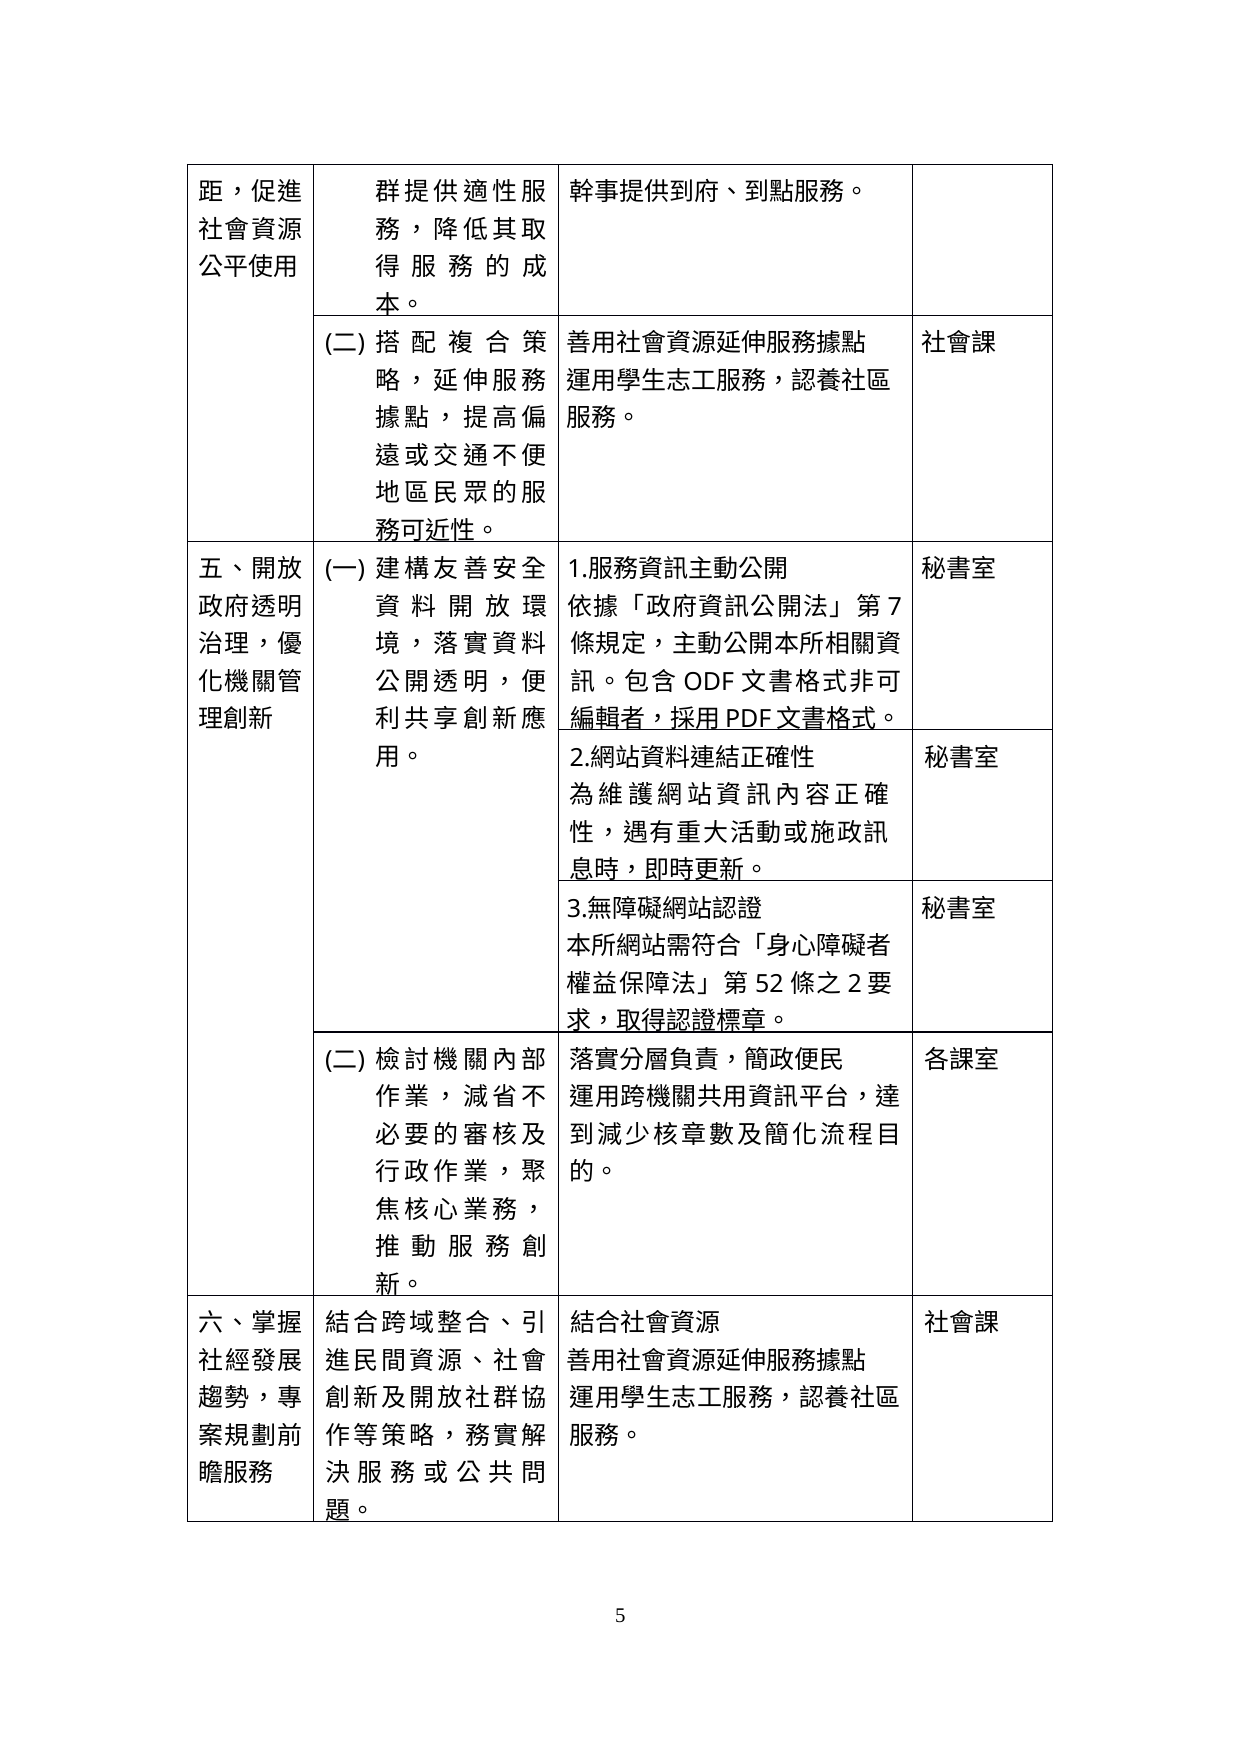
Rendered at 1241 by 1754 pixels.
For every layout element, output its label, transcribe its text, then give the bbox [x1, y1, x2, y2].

table_cell 建構友善安全資料開放環境，落實資料公開透明，便利共享創新應用。 [314, 542, 558, 1031]
table_cell 群提供適性服務，降低其取得服務的成本。 [314, 165, 558, 315]
table_cell 秘書室 [913, 730, 1052, 880]
table_cell 搭配複合策略，延伸服務據點，提高偏遠或交通不便地區民眾的服務可近性。 [314, 316, 558, 541]
table_cell 秘書室 [913, 542, 1052, 729]
table_cell 社會課 [913, 1296, 1052, 1521]
table_cell 1.服務資訊主動公開 依據「政府資訊公開法」第7條規定，主動公開本所相關資訊。包含ODF文書格式非可編輯者，採用PDF文書格式。 [559, 542, 912, 729]
table_cell 檢討機關內部作業，減省不必要的審核及行政作業，聚焦核心業務，推動服務創新。 [314, 1033, 558, 1295]
table_cell 各課室 [913, 1033, 1052, 1295]
table_cell 結合跨域整合、引進民間資源、社會創新及開放社群協作等策略，務實解決服務或公共問題。 [314, 1296, 558, 1521]
table_cell 秘書室 [913, 881, 1052, 1031]
table_cell 落實分層負責，簡政便民 運用跨機關共用資訊平台，達到減少核章數及簡化流程目的。 [559, 1033, 912, 1295]
table_cell 結合社會資源 善用社會資源延伸服務據點 運用學生志工服務，認養社區服務。 [559, 1296, 912, 1521]
table_cell 距，促進社會資源公平使用 [188, 165, 313, 541]
table_cell 六、掌握社經發展趨勢，專案規劃前瞻服務 [188, 1296, 313, 1521]
table_cell 幹事提供到府、到點服務。 [559, 165, 912, 315]
table_cell 社會課 [913, 316, 1052, 541]
table_cell 2.網站資料連結正確性 為維護網站資訊內容正確性，遇有重大活動或施政訊息時，即時更新。 [559, 730, 912, 880]
table_cell [913, 165, 1052, 315]
table_cell 五、開放政府透明治理，優化機關管理創新 [188, 542, 313, 1295]
table_cell 3.無障礙網站認證 本所網站需符合「身心障礙者權益保障法」第52條之2要求，取得認證標章。 [559, 881, 912, 1031]
table_cell 善用社會資源延伸服務據點 運用學生志工服務，認養社區服務。 [559, 316, 912, 541]
